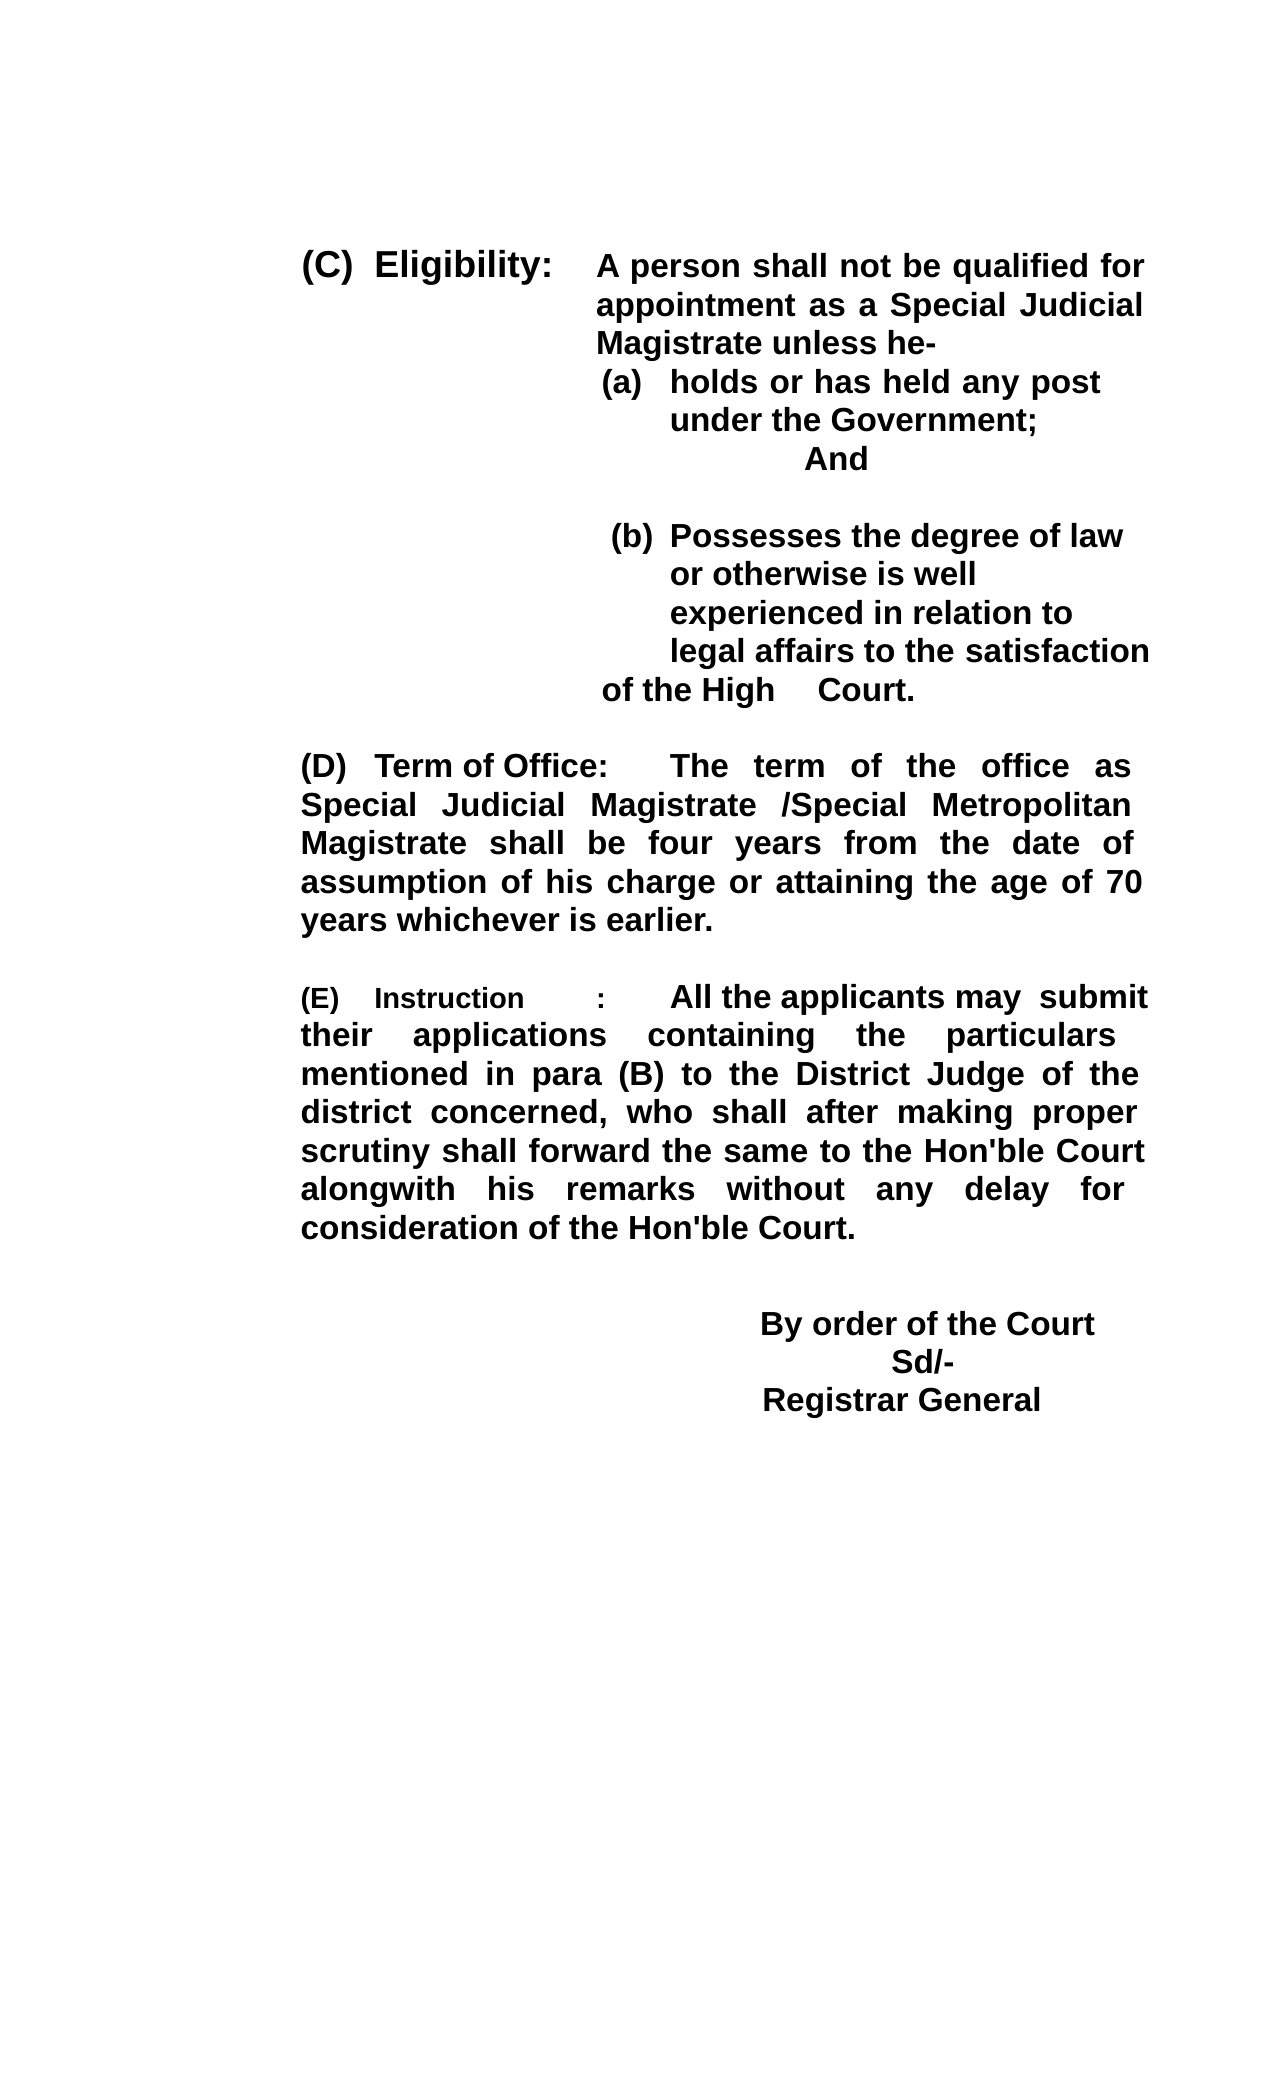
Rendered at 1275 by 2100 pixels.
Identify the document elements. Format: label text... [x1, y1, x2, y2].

list (b) Possesses the degree of law or otherwise is well experienced in relation to legal affairs to the satisfaction of the High Court. [564, 516, 1157, 708]
text (E) Instruction : All the applicants may submit their applications containing the particulars mentioned in para (B) to the District Judge of the district concerned, who shall after making proper scrutiny shall forward the same to the Hon'ble Court alongwith his remarks without any delay for consideration of the Hon'ble Court. [226, 977, 1157, 1246]
list (C) Eligibility: A person shall not be qualified for appointment as a Special Judicial Magistrate unless he- [264, 242, 1157, 362]
text Registrar General [226, 1381, 1157, 1419]
text (D) Term of Office: The term of the office as Special Judicial Magistrate /Special Metropolitan Magistrate shall be four years from the date of assumption of his charge or attaining the age of 70 years whichever is earlier. [226, 746, 1157, 939]
list (a) holds or has held any post under the Government; [564, 362, 1157, 439]
text By order of the Court [226, 1304, 1157, 1342]
text Sd/- [226, 1342, 1157, 1381]
list And [601, 439, 1157, 477]
